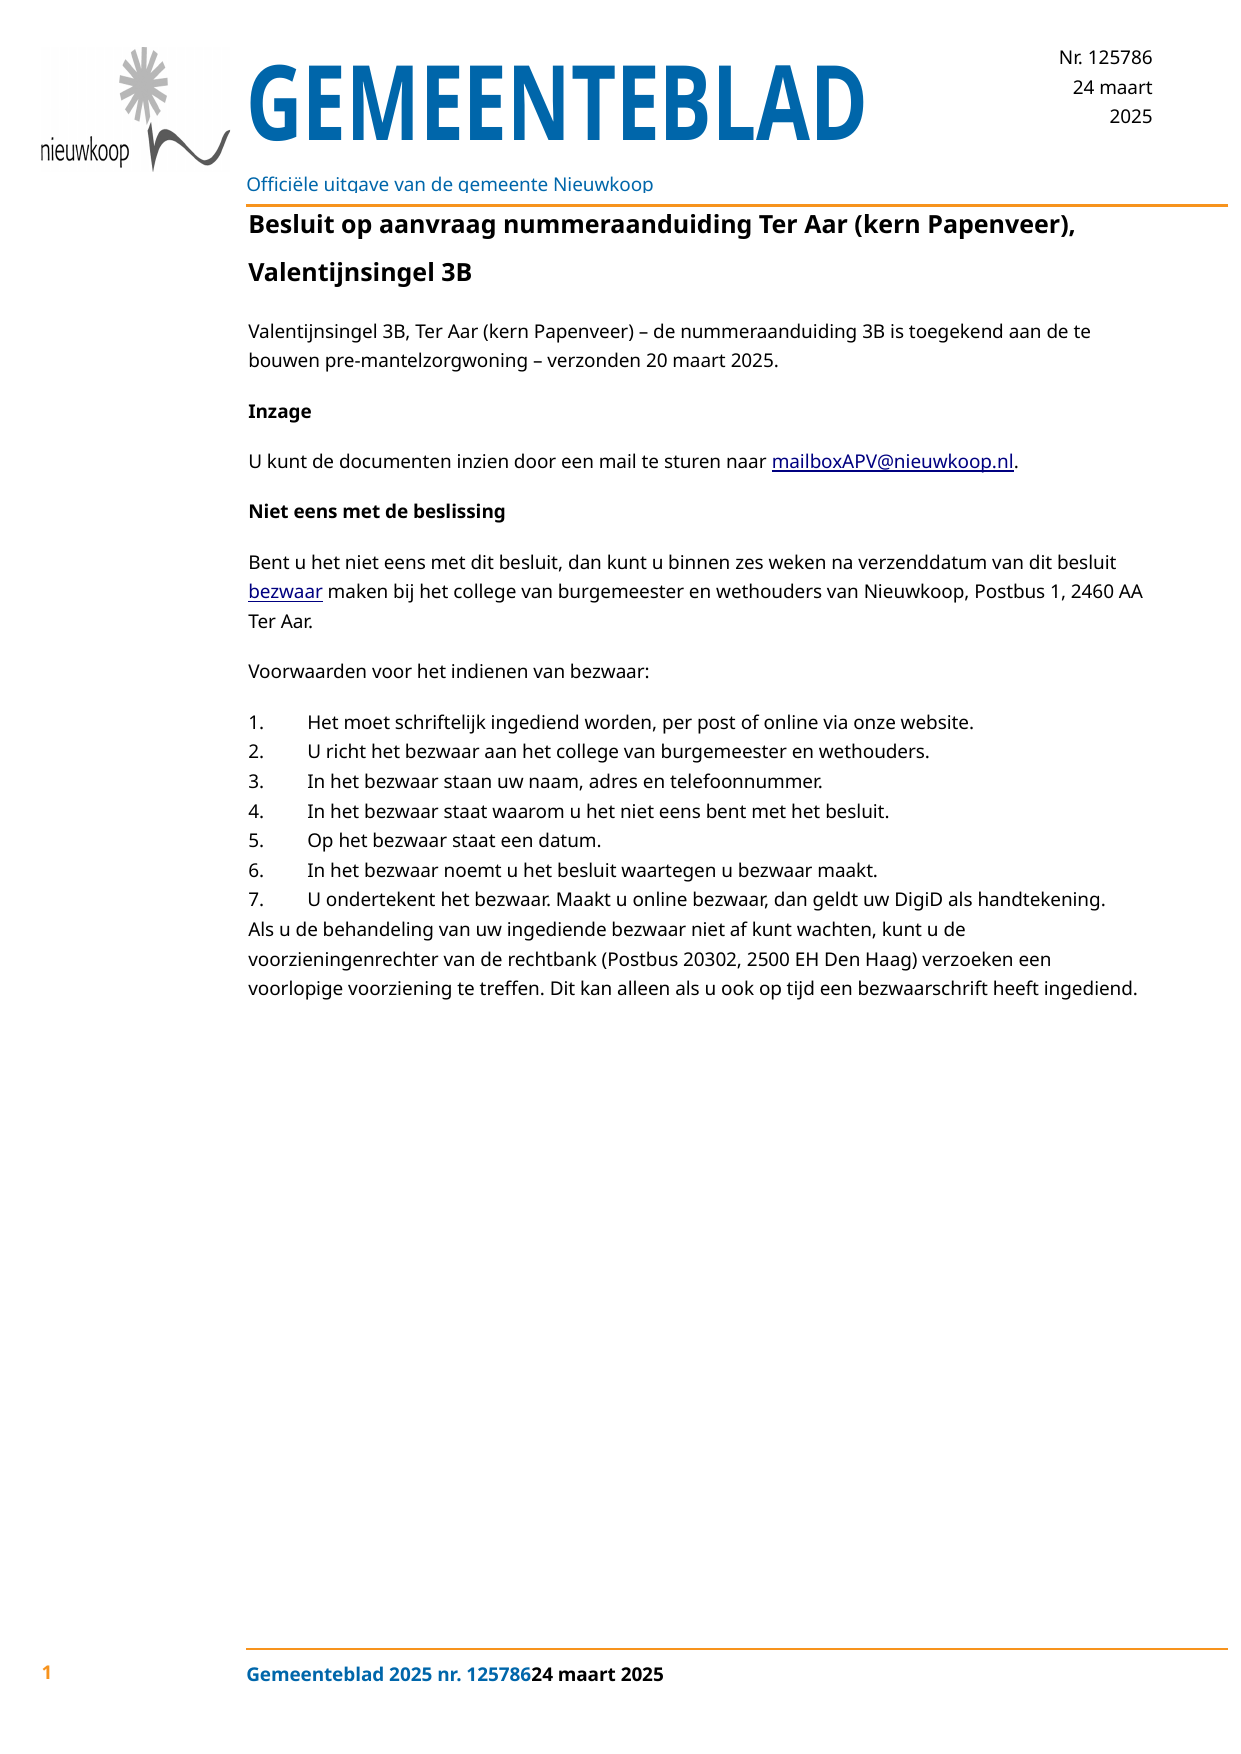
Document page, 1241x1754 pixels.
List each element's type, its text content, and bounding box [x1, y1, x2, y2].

picture [41, 47, 231, 172]
list In het bezwaar staat waarom u het niet eens bent met het besluit. [248, 798, 1152, 824]
list In het bezwaar staan uw naam, adres en telefoonnummer. [248, 768, 1152, 794]
text U kunt de documenten inzien door een mail te sturen naar mailboxAPV@nieuwkoop.nl. [248, 448, 1152, 474]
list Op het bezwaar staat een datum. [248, 827, 1152, 853]
text Als u de behandeling van uw ingediende bezwaar niet af kunt wachten, kunt u de voorzieningenrechter van de rechtbank (Postbus 20302, 2500 EH Den Haag) verzoeken een voorlopige voorziening te treffen. Dit kan alleen als u ook op tijd een bezwaarschrift heeft ingediend. [248, 916, 1152, 1001]
list U richt het bezwaar aan het college van burgemeester en wethouders. [248, 739, 1152, 764]
text Valentijnsingel 3B, Ter Aar (kern Papenveer) – de nummeraanduiding 3B is toegekend aan de te bouwen pre-mantelzorgwoning – verzonden 20 maart 2025. [248, 318, 1152, 373]
text Inzage [248, 398, 1152, 424]
list U ondertekent het bezwaar. Maakt u online bezwaar, dan geldt uw DigiD als handtekening. [248, 887, 1152, 912]
text Besluit op aanvraag nummeraanduiding Ter Aar (kern Papenveer), Valentijnsingel 3B [248, 207, 1152, 288]
list In het bezwaar noemt u het besluit waartegen u bezwaar maakt. [248, 857, 1152, 883]
list Het moet schriftelijk ingediend worden, per post of online via onze website. [248, 709, 1152, 735]
text Niet eens met de beslissing [248, 499, 1152, 524]
text Voorwaarden voor het indienen van bezwaar: [248, 659, 1152, 684]
text Bent u het niet eens met dit besluit, dan kunt u binnen zes weken na verzenddatum van dit besluit bezwaar maken bij het college van burgemeester en wethouders van Nieuwkoop, Postbus 1, 2460 AA Ter Aar. [248, 549, 1152, 634]
